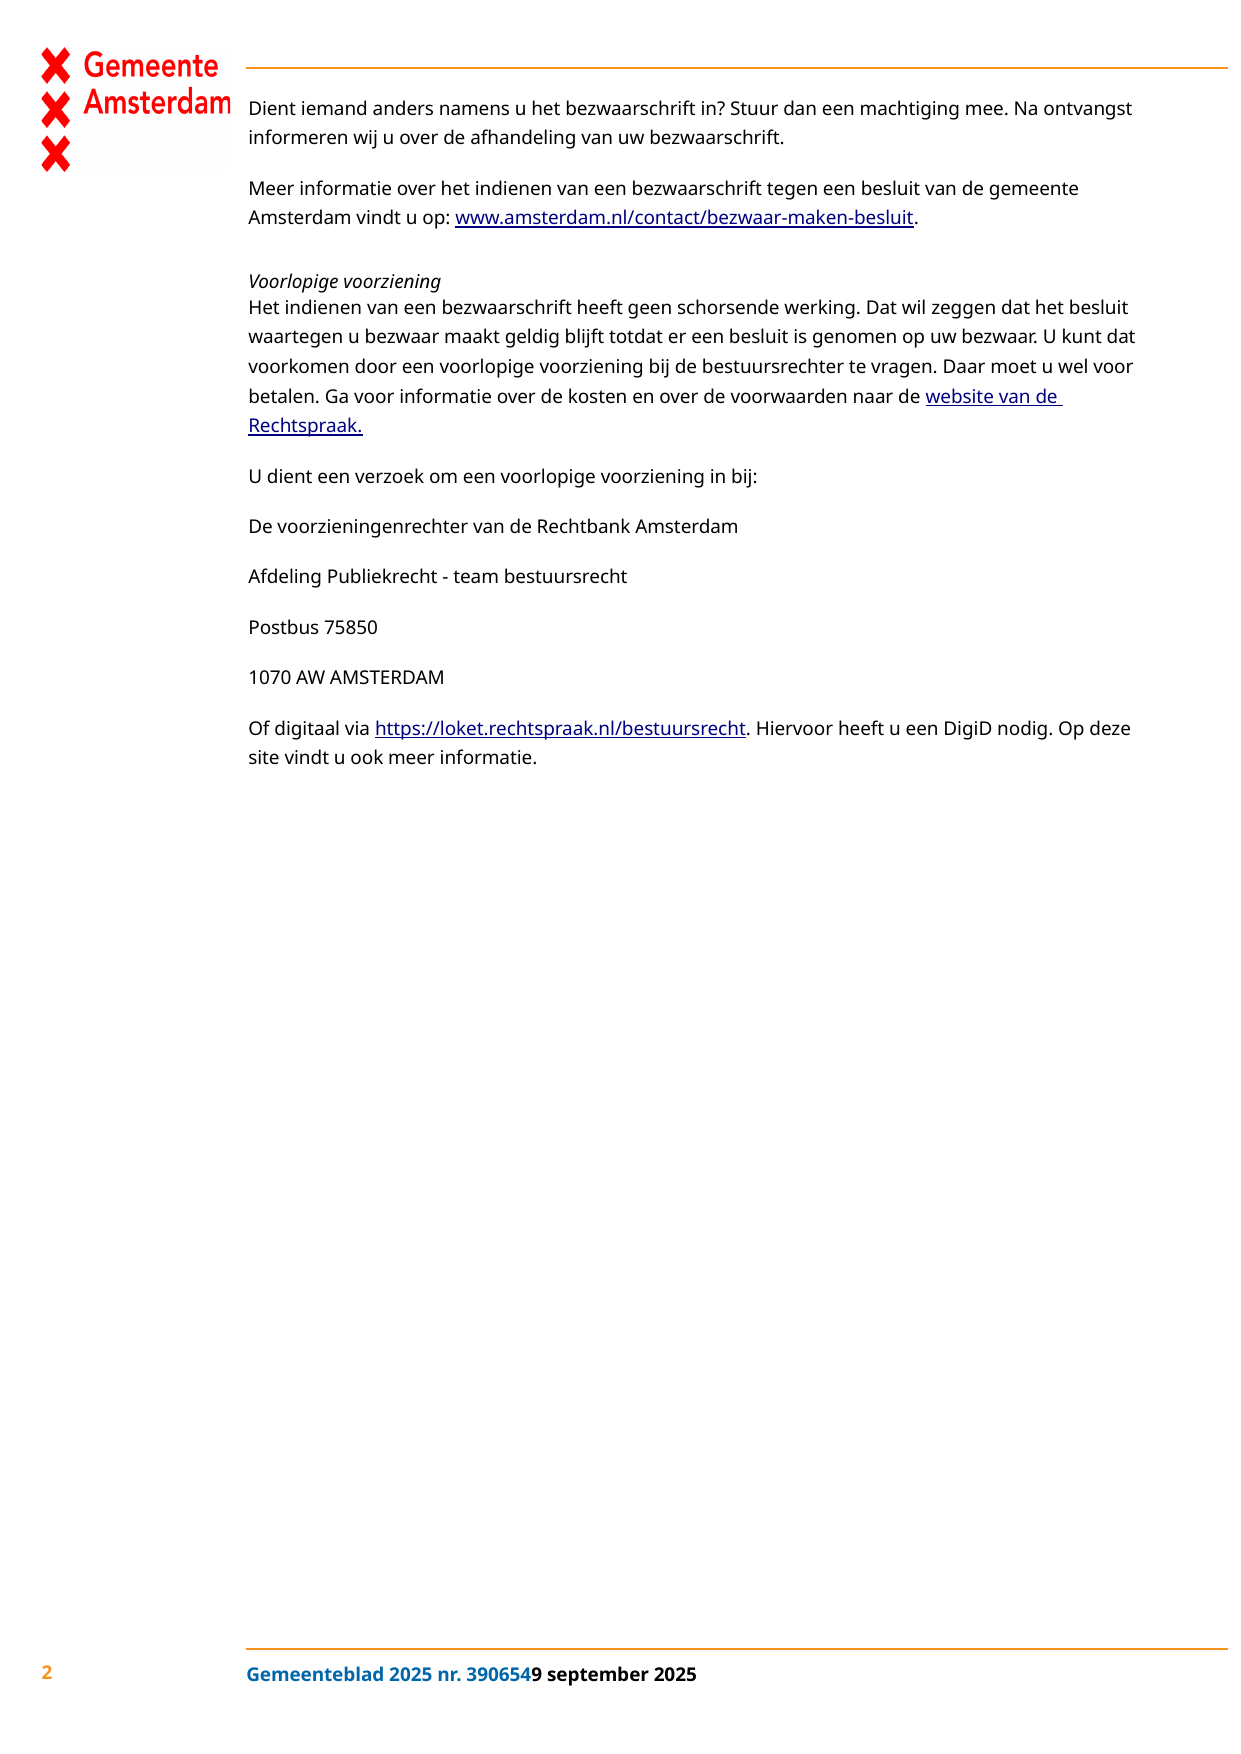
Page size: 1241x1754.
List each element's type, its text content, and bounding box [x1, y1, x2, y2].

picture [41, 47, 231, 172]
text Dient iemand anders namens u het bezwaarschrift in? Stuur dan een machtiging mee. Na ontvangst informeren wij u over de afhandeling van uw bezwaarschrift. [248, 95, 1152, 150]
text Voorlopige voorziening [248, 268, 1152, 294]
text Afdeling Publiekrecht - team bestuursrecht [248, 564, 1152, 589]
text Meer informatie over het indienen van een bezwaarschrift tegen een besluit van de gemeente Amsterdam vindt u op: www.amsterdam.nl/contact/bezwaar-maken-besluit. [248, 175, 1152, 230]
text Het indienen van een bezwaarschrift heeft geen schorsende werking. Dat wil zeggen dat het besluit waartegen u bezwaar maakt geldig blijft totdat er een besluit is genomen op uw bezwaar. U kunt dat voorkomen door een voorlopige voorziening bij de bestuursrechter te vragen. Daar moet u wel voor betalen. Ga voor informatie over de kosten en over de voorwaarden naar de website van de Rechtspraak. [248, 294, 1152, 438]
text U dient een verzoek om een voorlopige voorziening in bij: [248, 463, 1152, 488]
text Of digitaal via https://loket.rechtspraak.nl/bestuursrecht. Hiervoor heeft u een DigiD nodig. Op deze site vindt u ook meer informatie. [248, 715, 1152, 770]
text 1070 AW AMSTERDAM [248, 664, 1152, 690]
text De voorzieningenrechter van de Rechtbank Amsterdam [248, 513, 1152, 539]
text Postbus 75850 [248, 614, 1152, 640]
